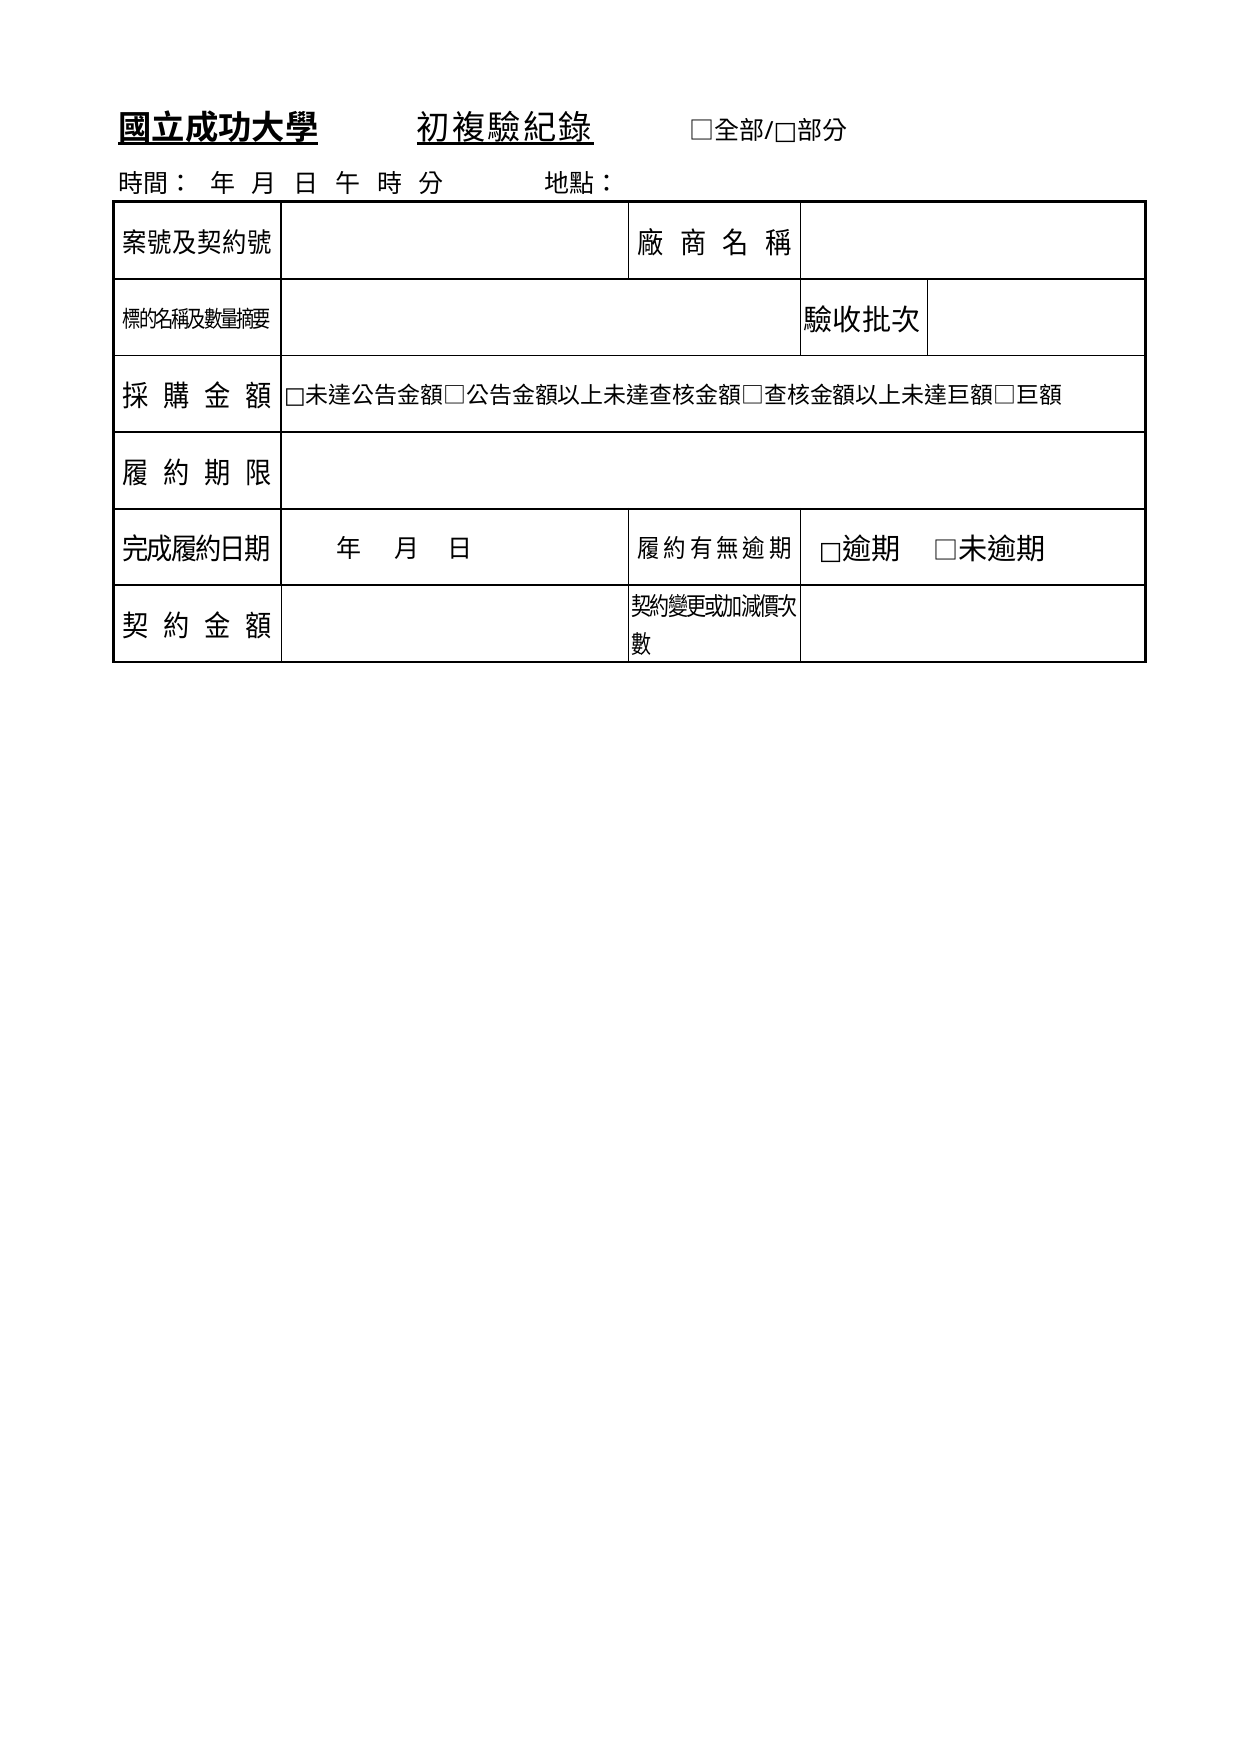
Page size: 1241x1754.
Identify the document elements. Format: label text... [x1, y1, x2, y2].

table_cell [928, 280, 1144, 355]
table_cell 採購金額 [115, 356, 280, 431]
table_cell [801, 586, 1144, 661]
table_cell [282, 280, 800, 355]
text 國立成功大學 初複驗紀錄 □全部/□部分 [118, 87, 1131, 162]
table_header 案號及契約號 [115, 203, 280, 278]
table_cell □逾期 □未逾期 [801, 510, 1144, 584]
table_cell 履約有無逾期 [629, 510, 800, 584]
table_cell 年 月 日 [282, 510, 628, 584]
table_cell [282, 586, 628, 661]
table_header 廠商名稱 [629, 203, 800, 278]
text 時間： 年 月 日 午 時 分 地點： [118, 162, 1122, 200]
table_cell 契約變更或加減價次數 [629, 586, 800, 661]
table_cell 標的名稱及數量摘要 [115, 280, 280, 355]
table_cell 驗收批次 [801, 280, 927, 355]
table_header [282, 203, 628, 278]
table_cell 履約期限 [115, 433, 280, 508]
table_cell 契約金額 [115, 586, 281, 661]
table_cell [282, 433, 1144, 508]
table_cell □未達公告金額□公告金額以上未達查核金額□查核金額以上未達巨額□巨額 [282, 356, 1144, 431]
table_header [801, 203, 1144, 278]
table_cell 完成履約日期 [115, 510, 280, 584]
